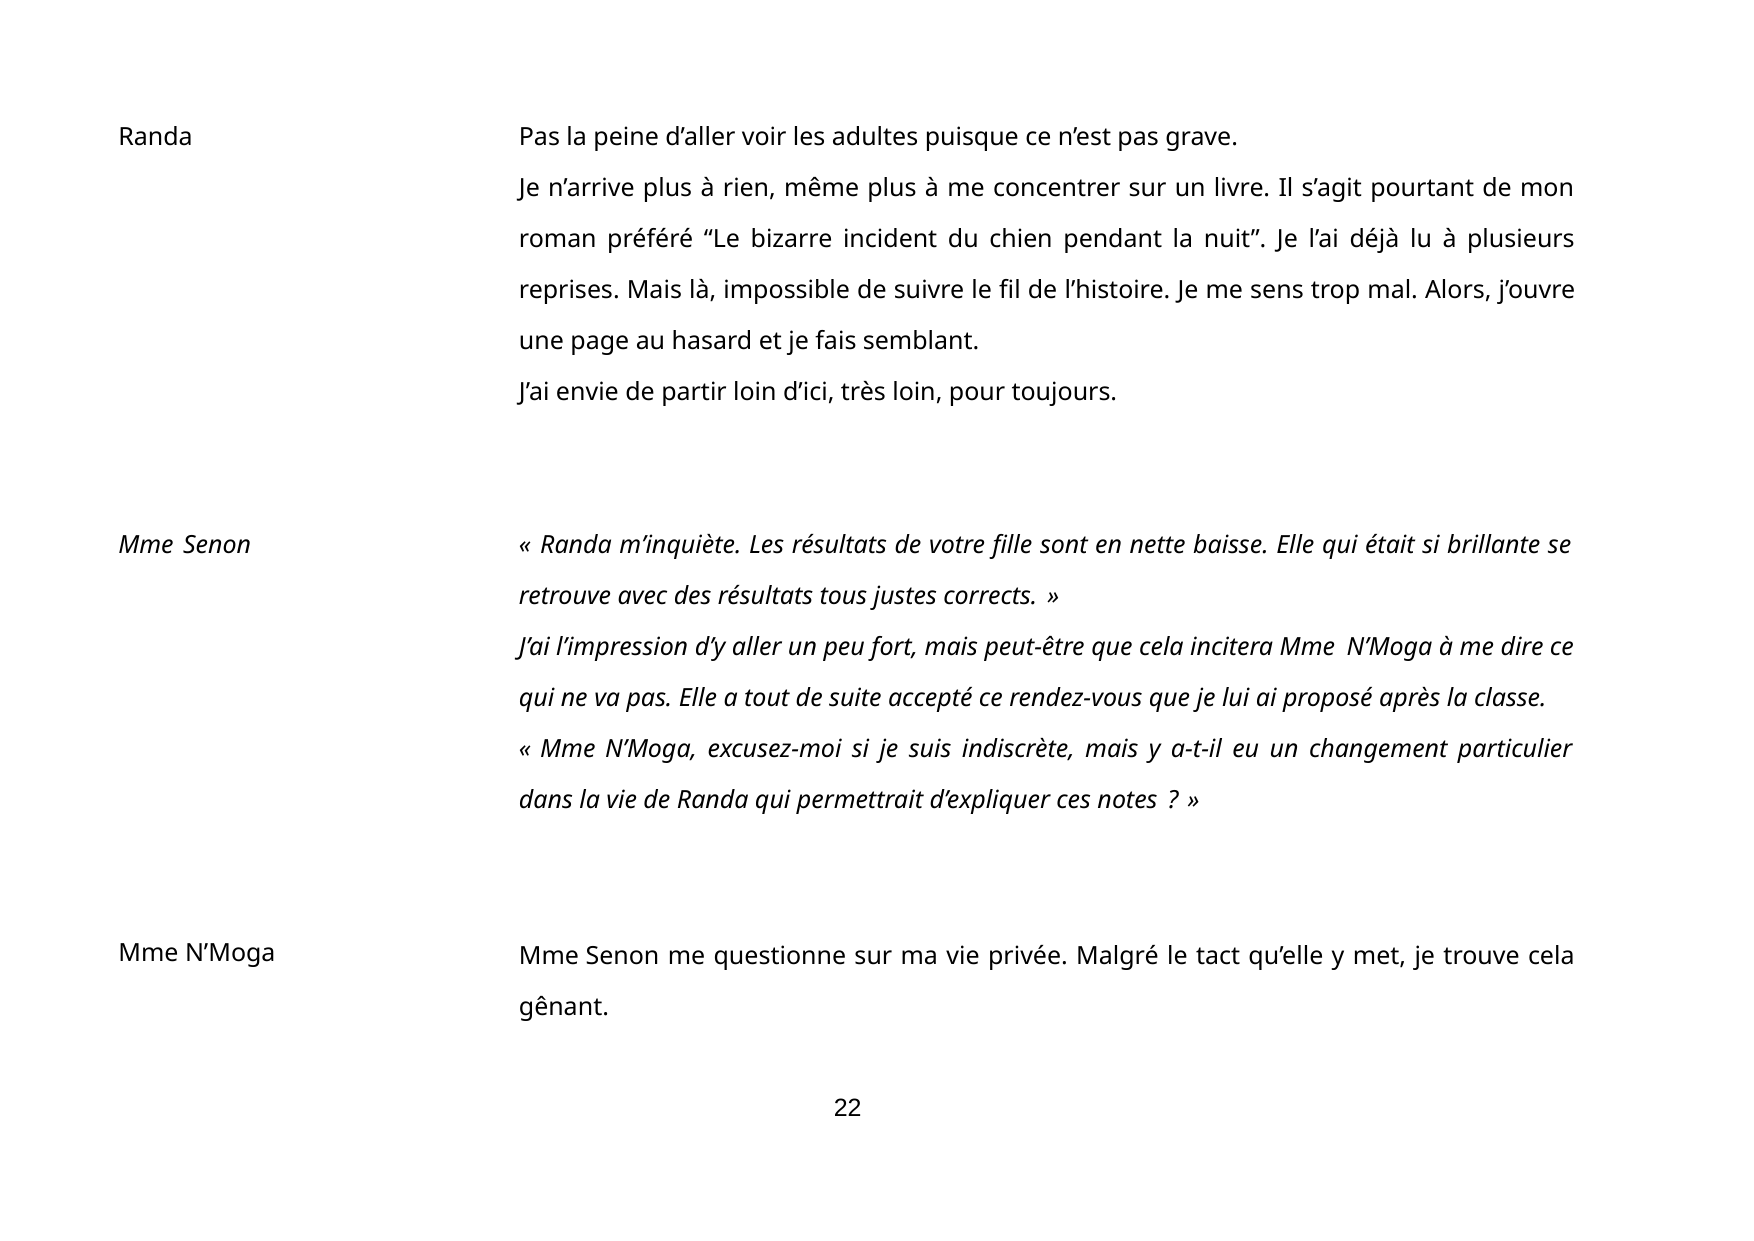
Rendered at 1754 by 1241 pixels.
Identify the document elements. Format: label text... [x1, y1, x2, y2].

text J’ai l’impression d’y aller un peu fort, mais peut-être que cela incitera Mme N’Moga à me dire ce qui ne va pas. Elle a tout de suite accepté ce rendez-vous que je lui ai proposé après la classe. [519, 628, 1577, 714]
text « Randa m’inquiète. Les résultats de votre fille sont en nette baisse. Elle qui était si brillante se retrouve avec des résultats tous justes corrects. » [519, 526, 1577, 612]
text Je n’arrive plus à rien, même plus à me concentrer sur un livre. Il s’agit pourtant de mon roman préféré “Le bizarre incident du chien pendant la nuit”. Je l’ai déjà lu à plusieurs reprises. Mais là, impossible de suivre le fil de l’histoire. Je me sens trop mal. Alors, j’ouvre une page au hasard et je fais semblant. [519, 169, 1577, 356]
text Mme N’Moga [118, 935, 342, 969]
text « Mme N’Moga, excusez-moi si je suis indiscrète, mais y a-t-il eu un changement particulier dans la vie de Randa qui permettrait d’expliquer ces notes ? » [519, 731, 1577, 816]
text Pas la peine d’aller voir les adultes puisque ce n’est pas grave. [519, 118, 1577, 152]
text J’ai envie de partir loin d’ici, très loin, pour toujours. [519, 373, 1577, 407]
text Randa [118, 118, 342, 152]
text Mme Senon [118, 526, 342, 561]
text Mme Senon me questionne sur ma vie privée. Malgré le tact qu’elle y met, je trouve cela gênant. [519, 937, 1577, 1023]
